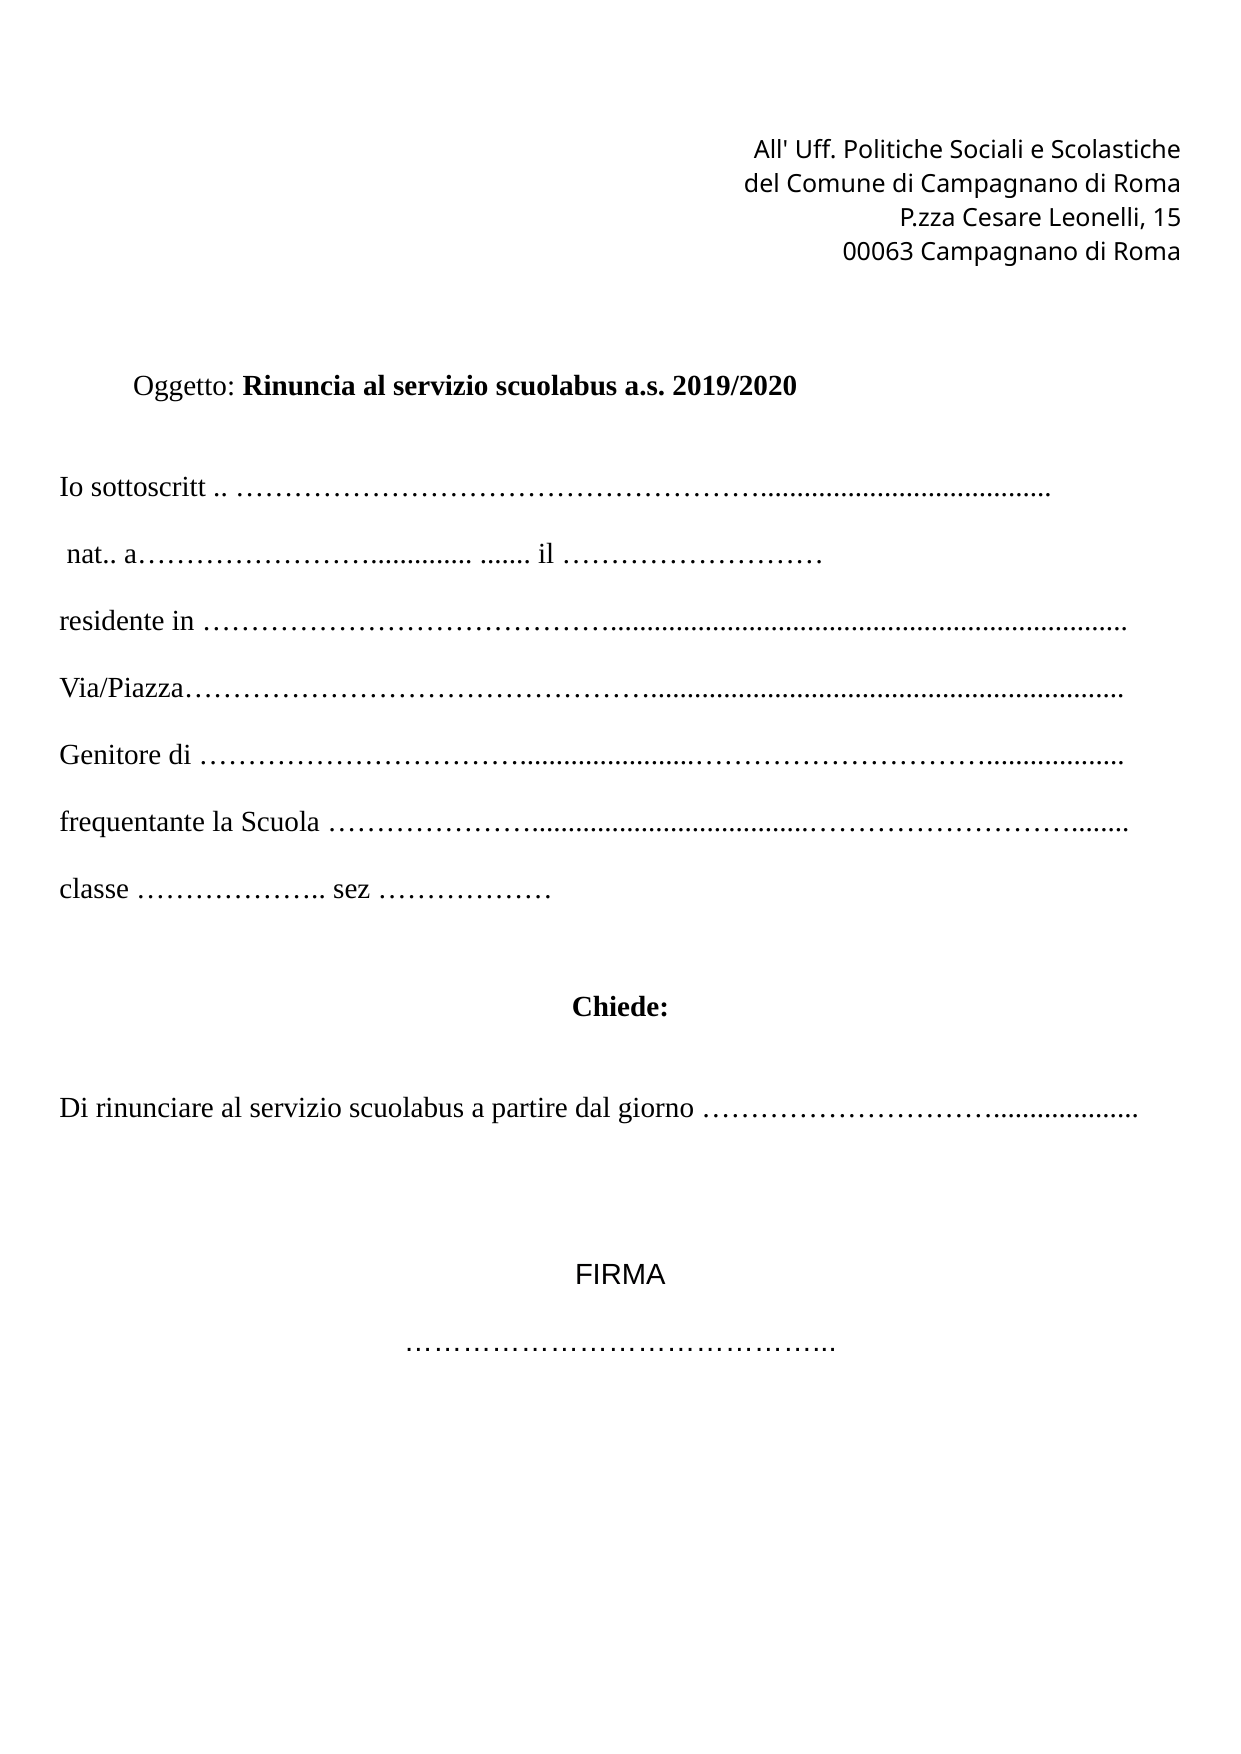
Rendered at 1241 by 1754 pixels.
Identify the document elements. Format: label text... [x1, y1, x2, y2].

text Io sottoscritt .. ………………………………………………........................................ [59, 469, 1181, 503]
text classe ……………….. sez ……………… [59, 872, 1181, 905]
text Chiede: [59, 989, 1181, 1023]
text ……………………………………... [59, 1324, 1181, 1358]
text 00063 Campagnano di Roma [59, 234, 1181, 268]
text nat.. a…………………….............. ....... il ……………………… [59, 536, 1181, 570]
text Via/Piazza…………………………………………................................................................. [59, 670, 1181, 704]
text frequentante la Scuola …………………......................................………………………........ [59, 804, 1181, 838]
text Genitore di ……………………………........................…………………………................... [59, 737, 1181, 771]
text Di rinunciare al servizio scuolabus a partire dal giorno ………………………….................... [59, 1090, 1181, 1123]
text Oggetto: Rinuncia al servizio scuolabus a.s. 2019/2020 [59, 368, 1181, 402]
text P.zza Cesare Leonelli, 15 [59, 200, 1181, 234]
text FIRMA [59, 1257, 1181, 1291]
text residente in ……………………………………....................................................................... [59, 603, 1181, 637]
text All' Uff. Politiche Sociali e Scolastiche [59, 132, 1181, 166]
text del Comune di Campagnano di Roma [59, 166, 1181, 200]
